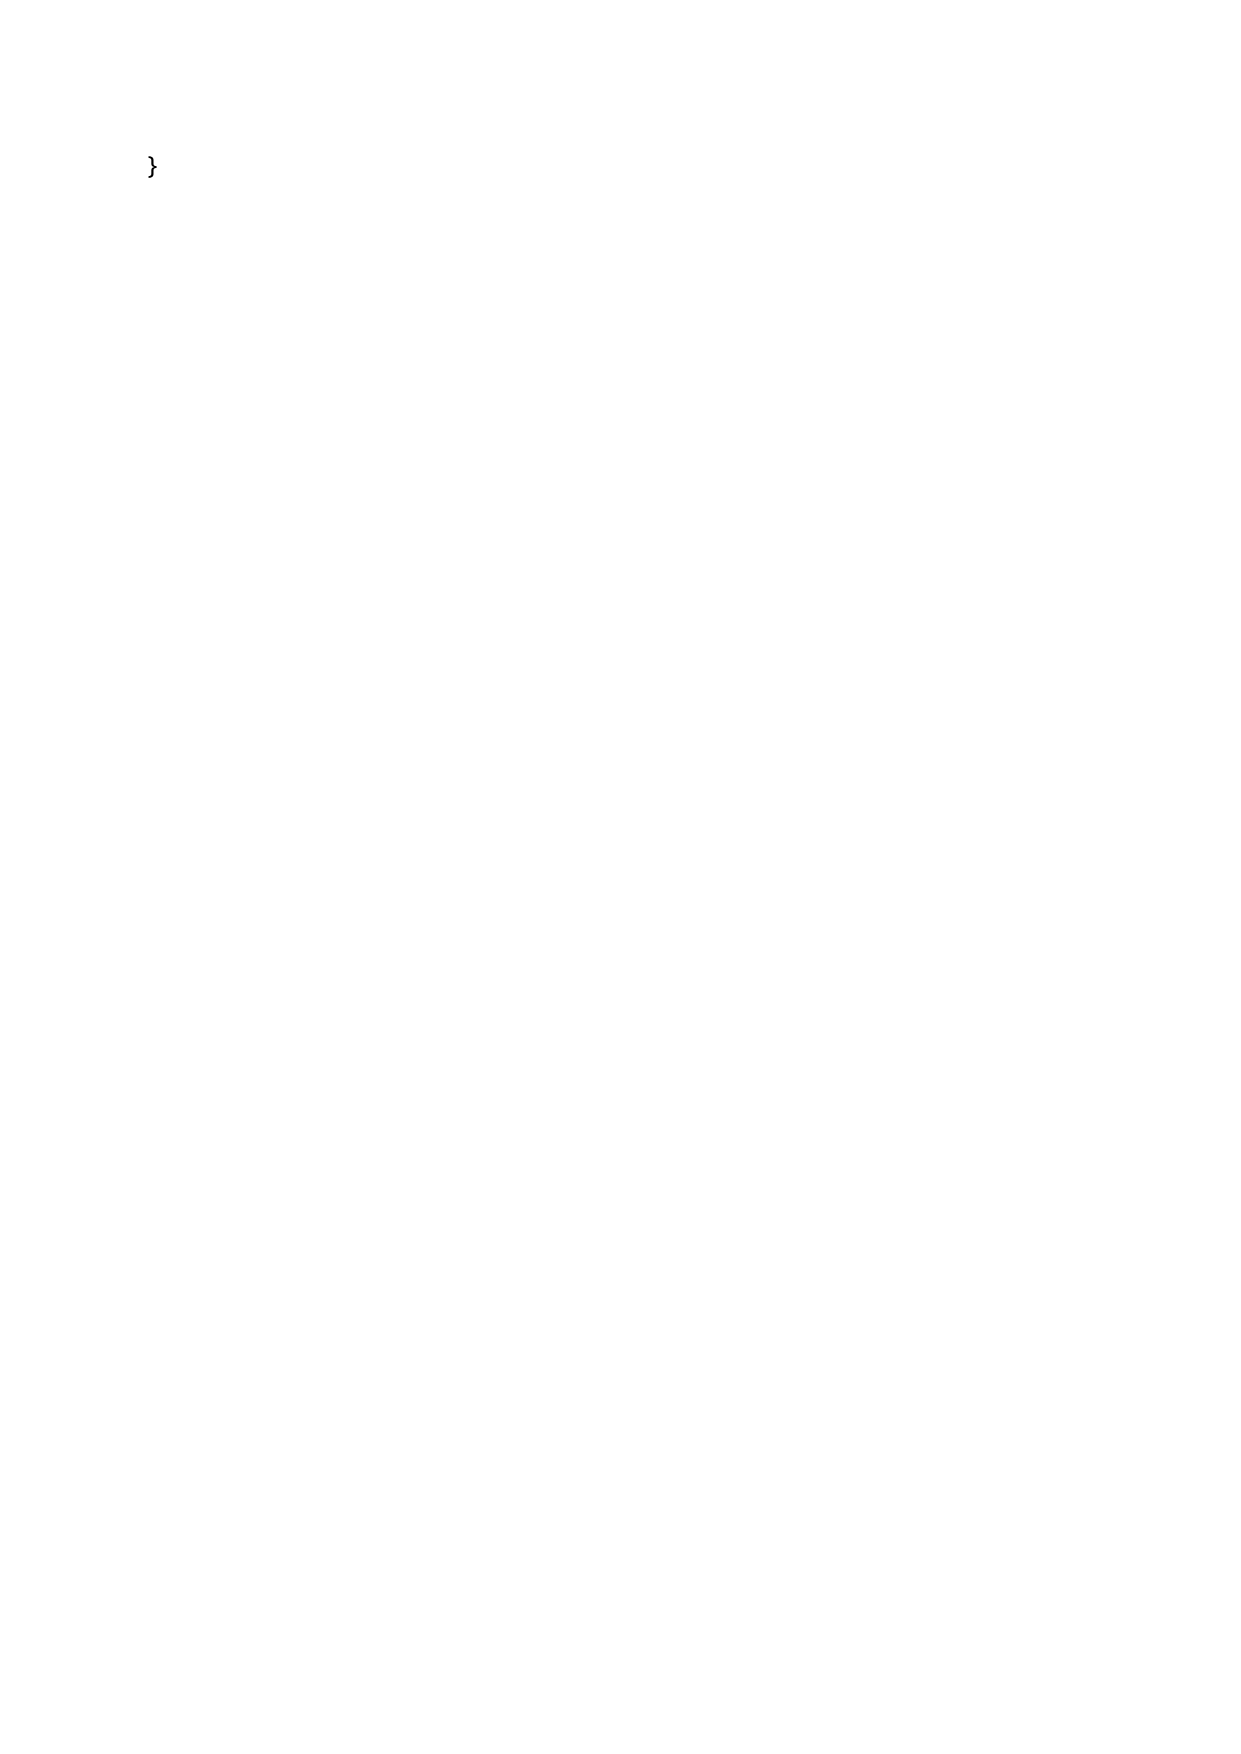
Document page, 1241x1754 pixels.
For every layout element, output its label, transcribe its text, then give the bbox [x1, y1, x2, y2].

text } [148, 148, 1093, 182]
